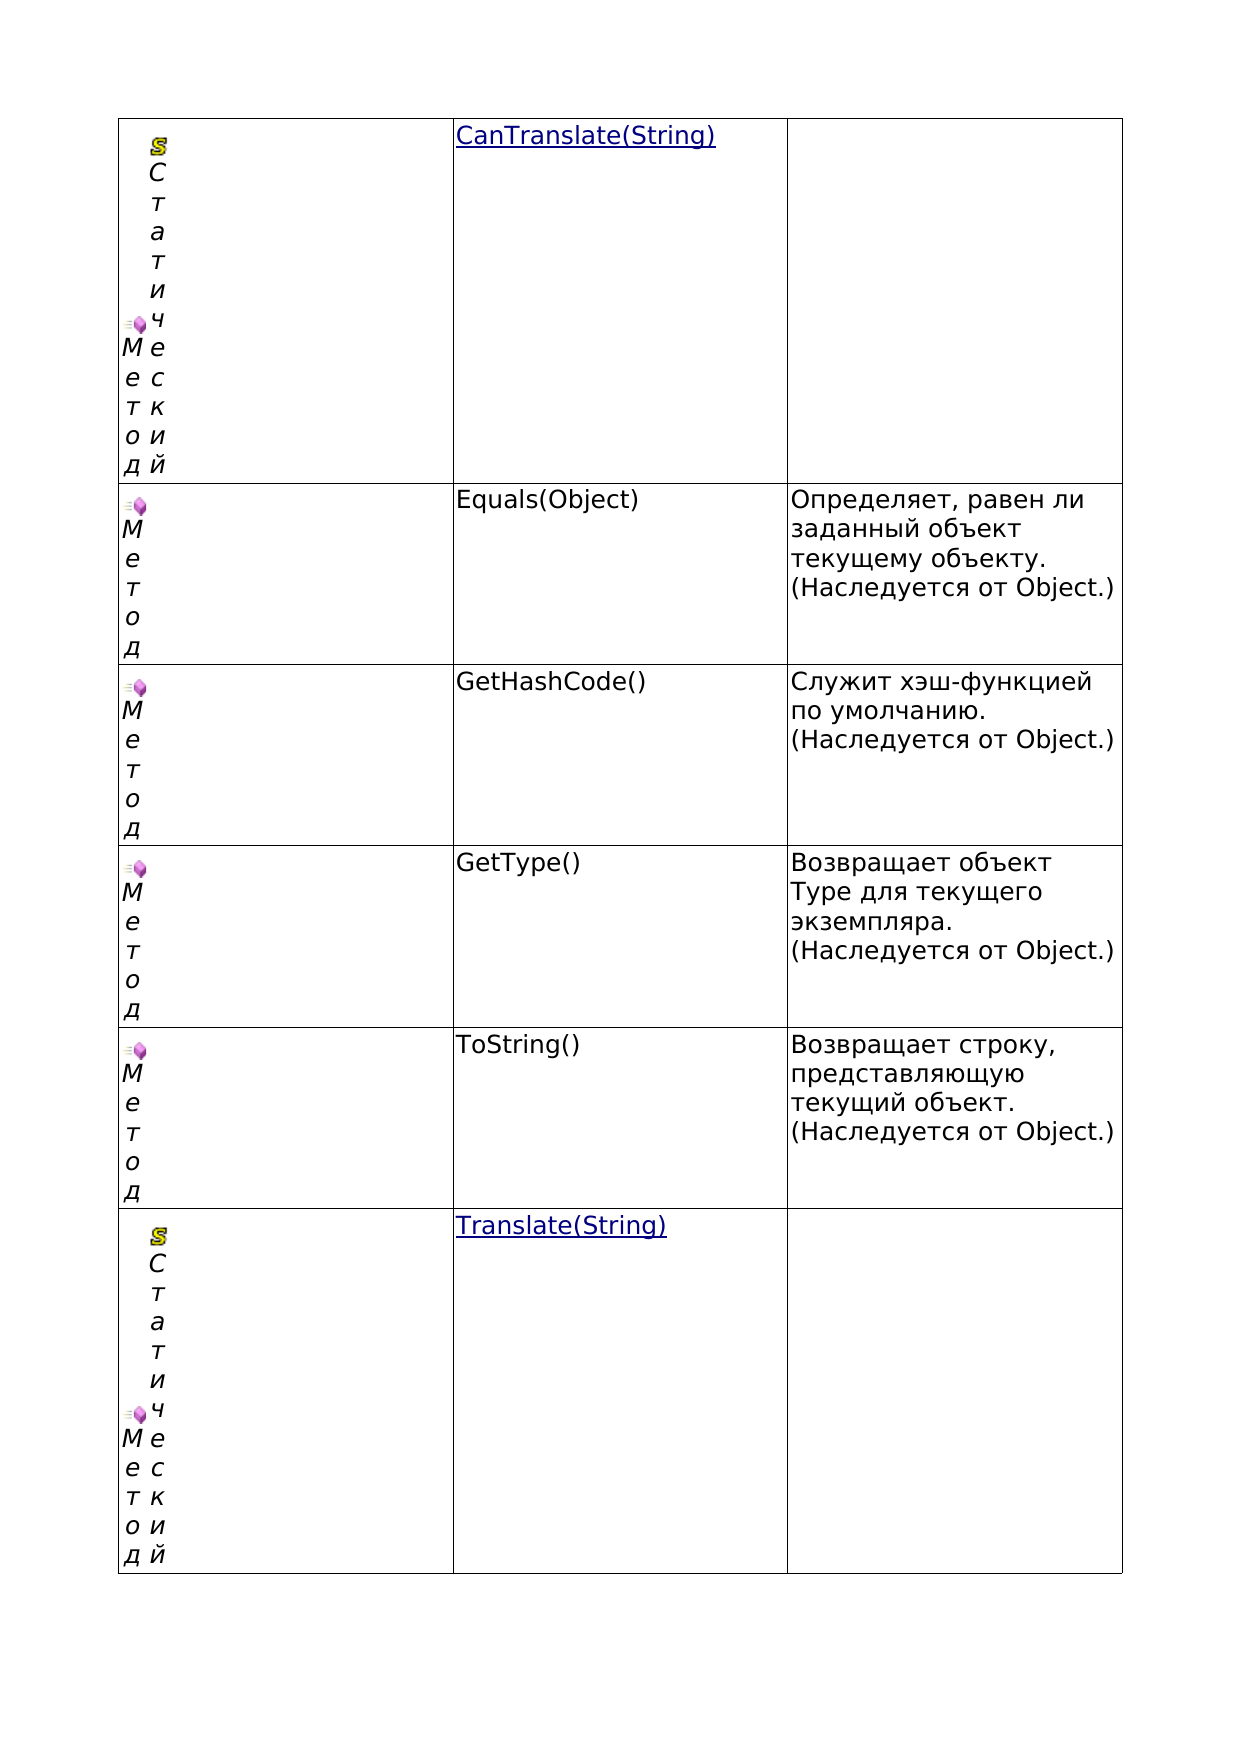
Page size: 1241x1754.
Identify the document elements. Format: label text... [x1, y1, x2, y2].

table_cell GetType() [454, 846, 787, 1027]
picture [121, 1042, 147, 1060]
table_cell Служит хэш-функцией по умолчанию. (Наследуется от Object.) [788, 665, 1122, 845]
picture [146, 1223, 172, 1249]
table_cell [788, 1209, 1122, 1572]
table_cell Возвращает строку, представляющую текущий объект. (Наследуется от Object.) [788, 1028, 1122, 1208]
picture [121, 860, 147, 878]
table_cell [119, 1028, 453, 1208]
table_cell Translate(String) [454, 1209, 787, 1572]
table_cell Equals(Object) [454, 484, 787, 664]
table_cell [119, 484, 453, 664]
table_cell Возвращает объект Type для текущего экземпляра. (Наследуется от Object.) [788, 846, 1122, 1027]
table_cell CanTranslate(String) [454, 119, 787, 482]
picture [121, 497, 147, 516]
picture [121, 1406, 146, 1424]
picture [146, 133, 172, 159]
table_cell Определяет, равен ли заданный объект текущему объекту. (Наследуется от Object.) [788, 484, 1122, 664]
table_cell [119, 846, 453, 1027]
table_cell [119, 665, 453, 845]
table_cell [788, 119, 1122, 482]
table_cell [119, 119, 453, 482]
picture [121, 679, 147, 697]
picture [121, 316, 146, 334]
table_cell GetHashCode() [454, 665, 787, 845]
table_cell [119, 1209, 453, 1572]
table_cell ToString() [454, 1028, 787, 1208]
